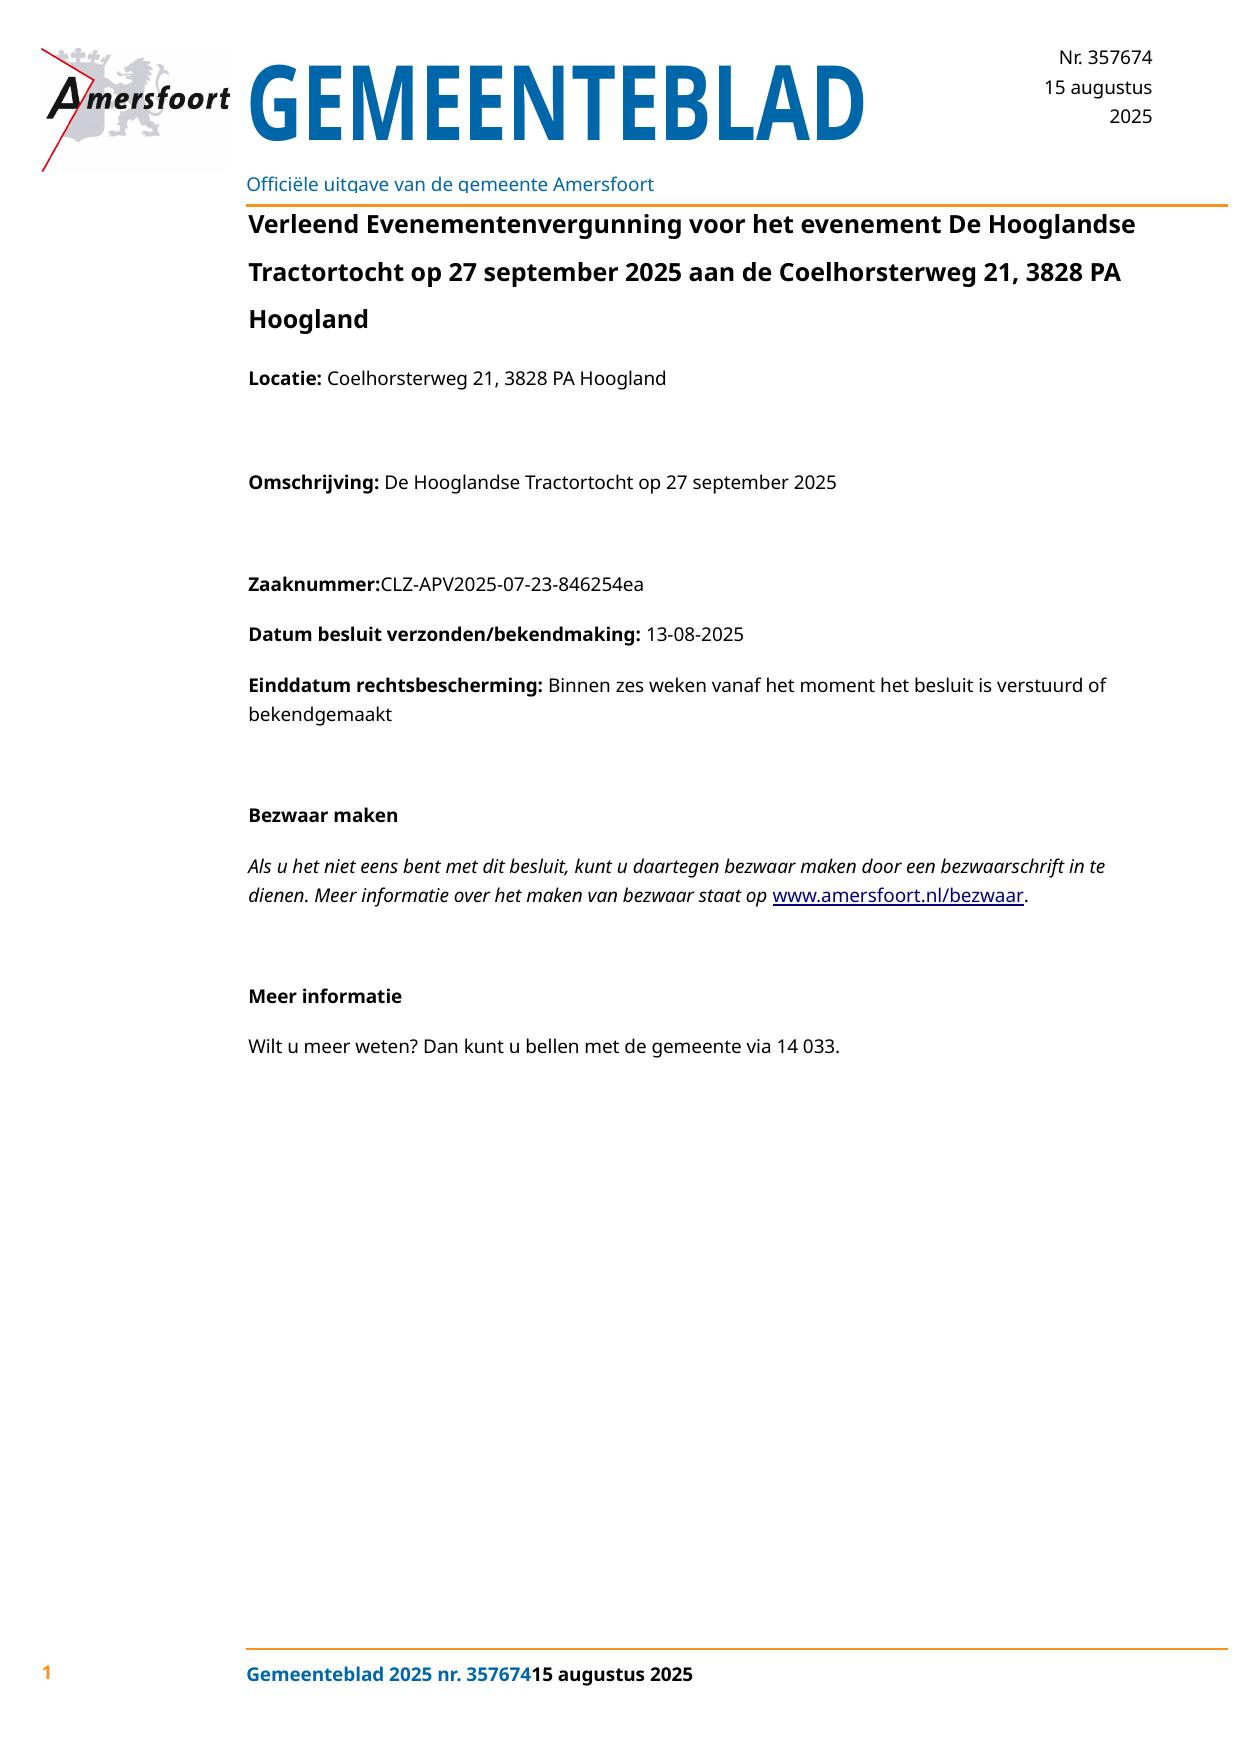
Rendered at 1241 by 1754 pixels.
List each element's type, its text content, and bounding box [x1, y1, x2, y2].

text Locatie: Coelhorsterweg 21, 3828 PA Hoogland [248, 366, 1152, 391]
text Datum besluit verzonden/bekendmaking: 13-08-2025 [248, 622, 1152, 647]
text Meer informatie [248, 983, 1152, 1009]
text Als u het niet eens bent met dit besluit, kunt u daartegen bezwaar maken door een bezwaarschrift in te dienen. Meer informatie over het maken van bezwaar staat op www.amersfoort.nl/bezwaar. [248, 853, 1152, 908]
text Zaaknummer:CLZ-APV2025-07-23-846254ea [248, 571, 1152, 597]
text Wilt u meer weten? Dan kunt u bellen met de gemeente via 14 033. [248, 1034, 1152, 1059]
picture [41, 47, 231, 172]
text Verleend Evenementenvergunning voor het evenement De Hooglandse Tractortocht op 27 september 2025 aan de Coelhorsterweg 21, 3828 PA Hoogland [248, 207, 1152, 336]
text Bezwaar maken [248, 802, 1152, 828]
text Einddatum rechtsbescherming: Binnen zes weken vanaf het moment het besluit is verstuurd of bekendgemaakt [248, 672, 1152, 727]
text ﻿Omschrijving: De Hooglandse Tractortocht op 27 september 2025 [248, 466, 1152, 496]
